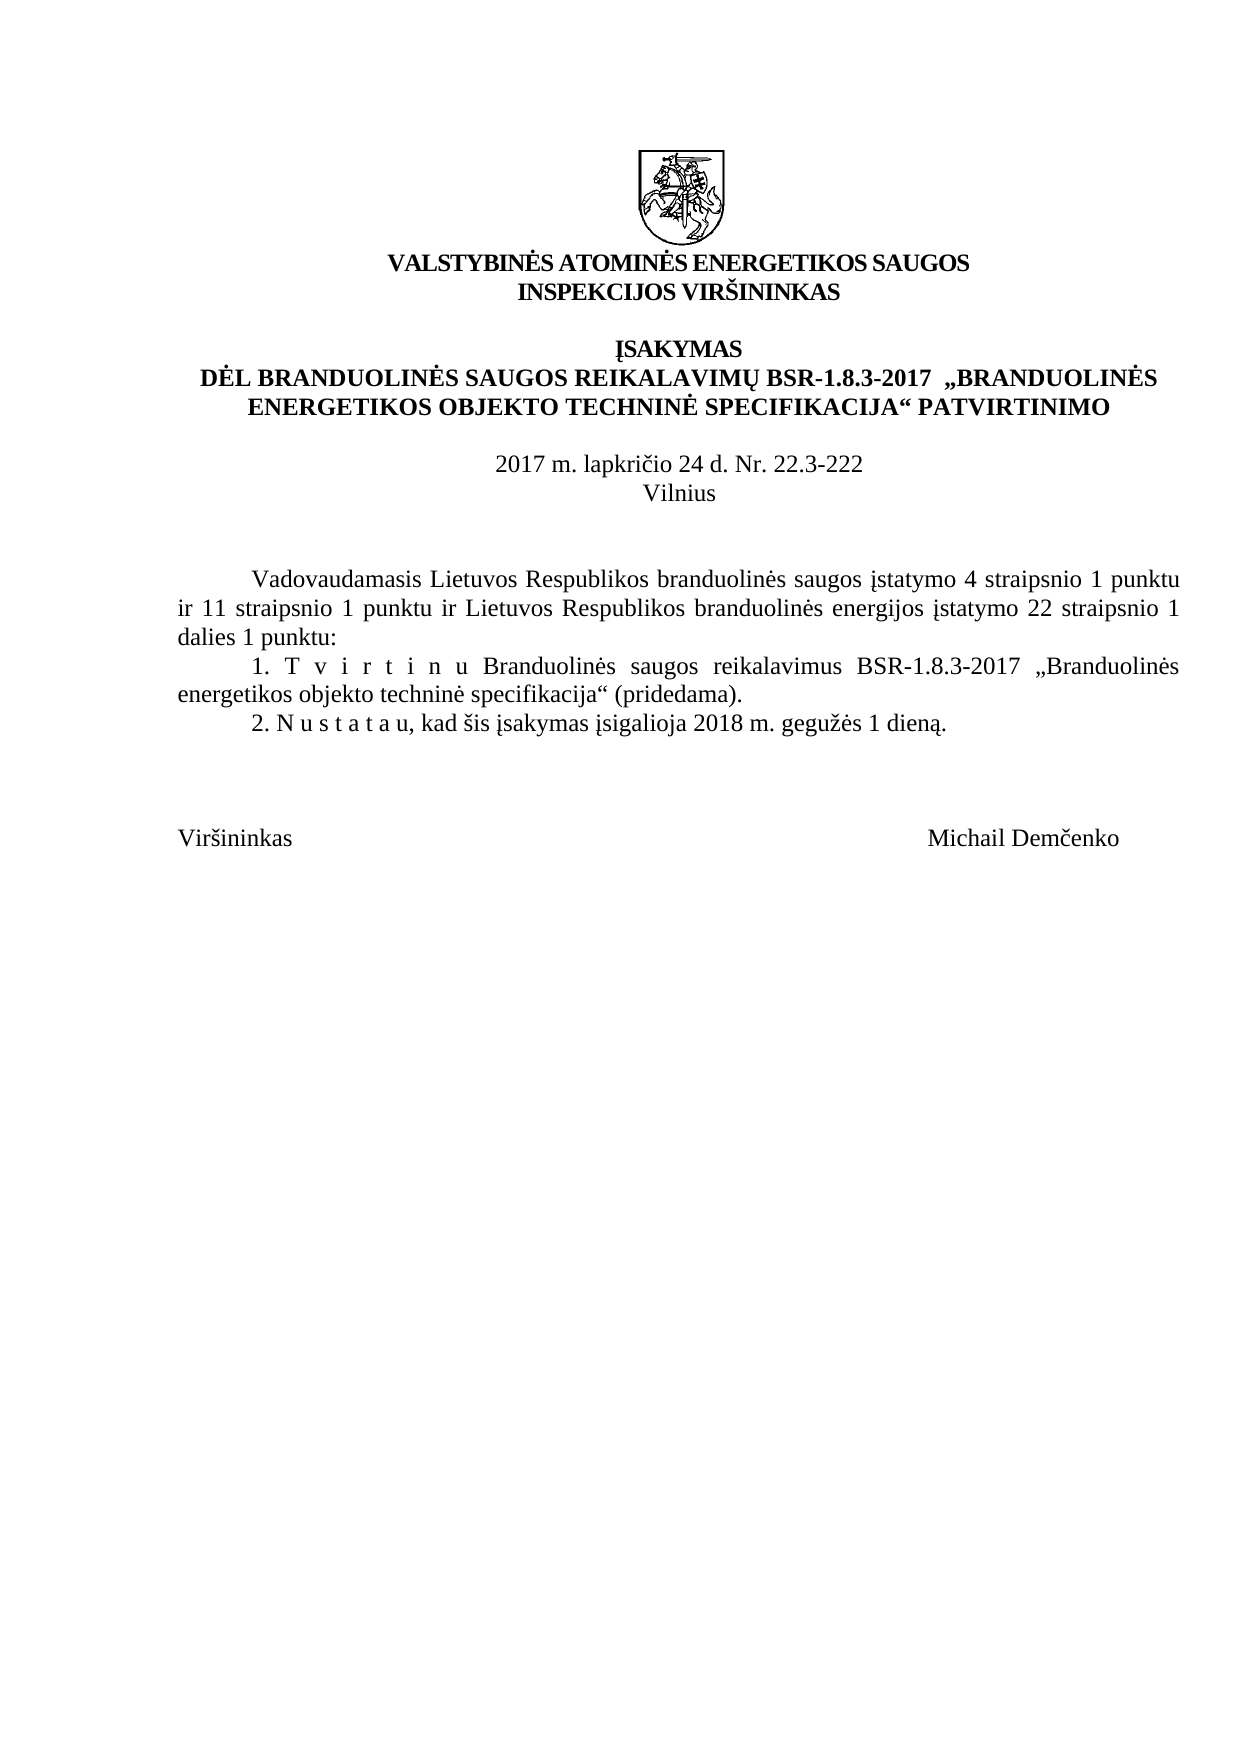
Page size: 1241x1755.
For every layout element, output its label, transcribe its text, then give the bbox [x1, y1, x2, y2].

text Vadovaudamasis Lietuvos Respublikos branduolinės saugos įstatymo 4 straipsnio 1 punktu ir 11 straipsnio 1 punktu ir Lietuvos Respublikos branduolinės energijos įstatymo 22 straipsnio 1 dalies 1 punktu: [177, 564, 1181, 651]
text ĮSAKYMAS [177, 334, 1181, 363]
text DĖL BRANDUOLINĖS SAUGOS REIKALAVIMŲ BSR-1.8.3-2017 „BRANDUOLINĖS ENERGETIKOS OBJEKTO TECHNINĖ SPECIFIKACIJA“ PATVIRTINIMO [177, 363, 1181, 421]
text 2017 m. lapkričio 24 d. Nr. 22.3-222 [177, 449, 1181, 478]
text 2. N u s t a t a u, kad šis įsakymas įsigalioja 2018 m. gegužės 1 dieną. [177, 708, 1181, 737]
text Viršininkas Michail Demčenko [177, 823, 1181, 852]
text VALSTYBINĖS ATOMINĖS ENERGETIKOS SAUGOS [177, 248, 1181, 277]
text 1. T v i r t i n u Branduolinės saugos reikalavimus BSR-1.8.3-2017 „Branduolinės energetikos objekto techninė specifikacija“ (pridedama). [177, 651, 1181, 708]
text INSPEKCIJOS VIRŠININKAS [177, 277, 1181, 306]
text Vilnius [177, 478, 1181, 507]
